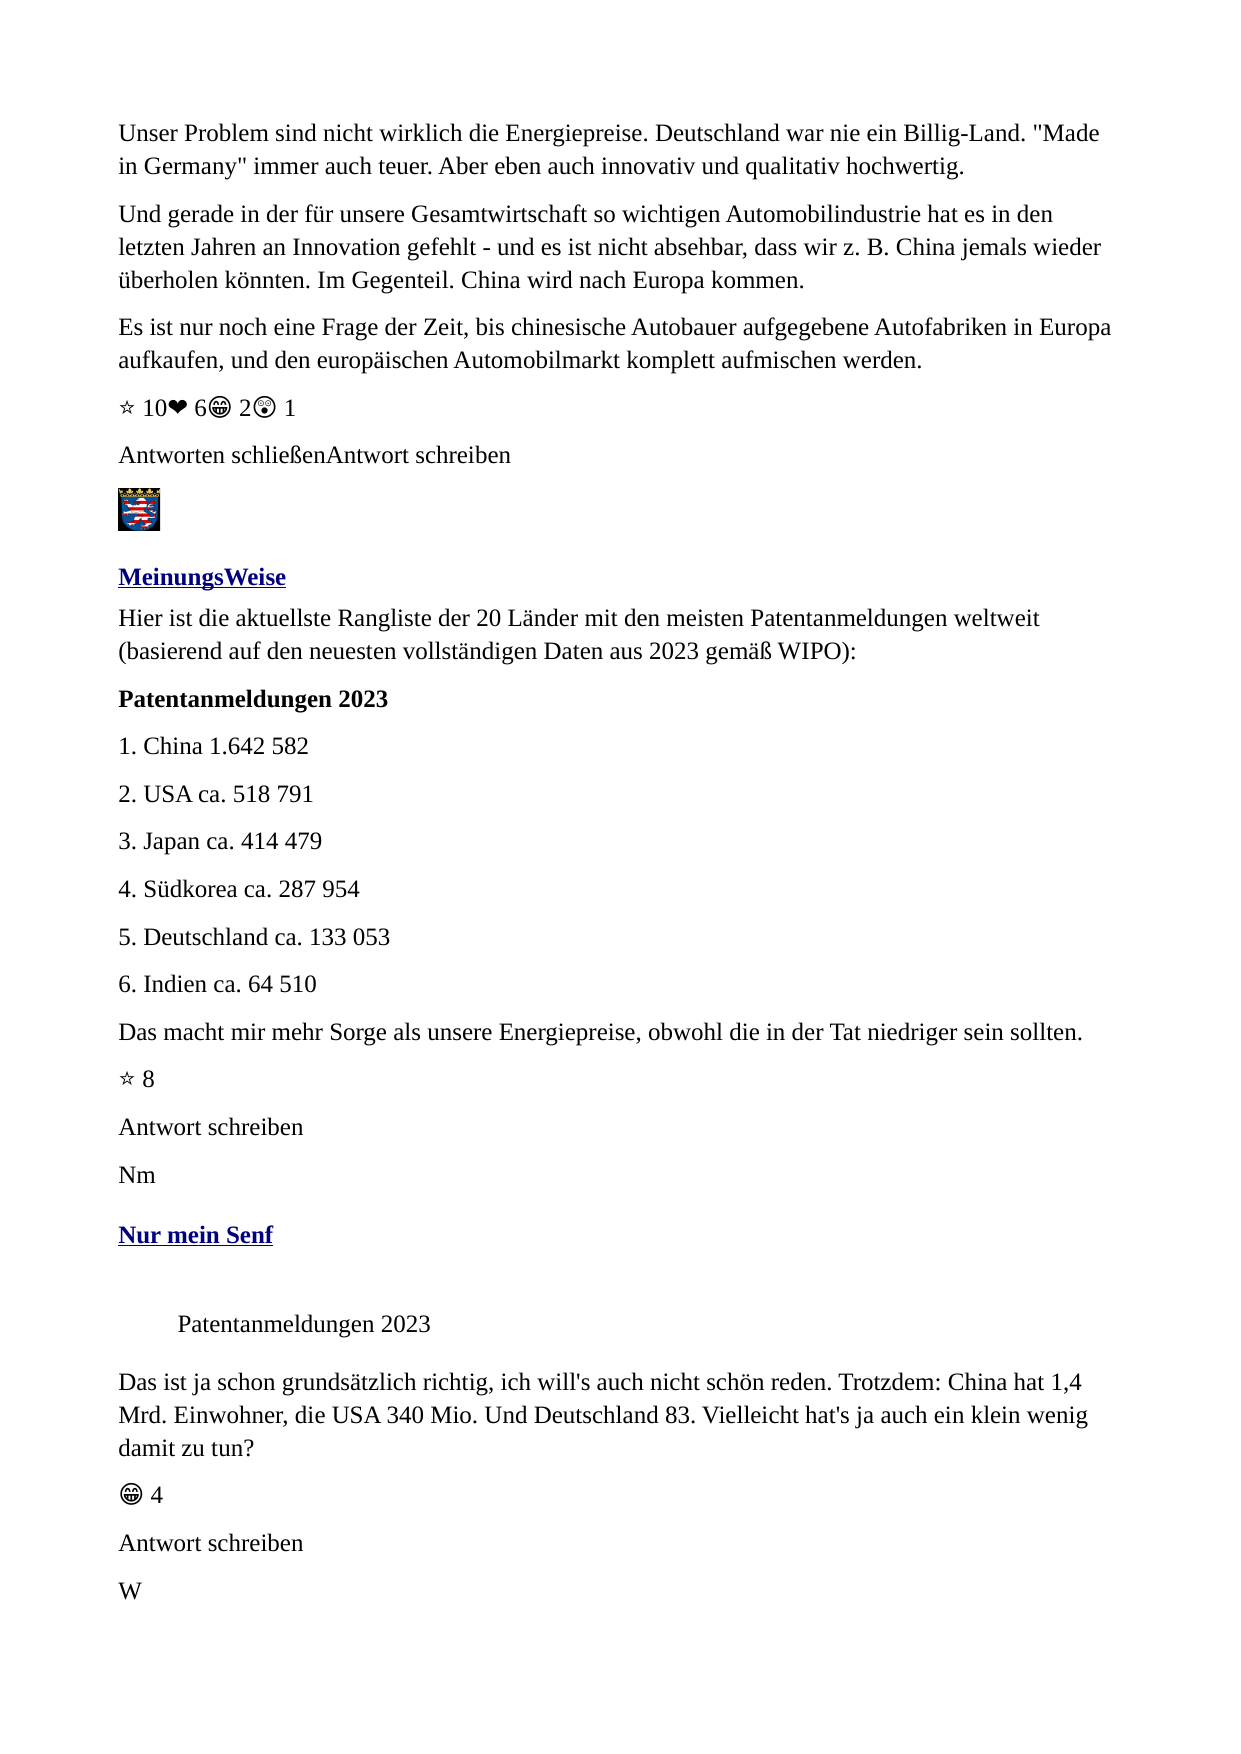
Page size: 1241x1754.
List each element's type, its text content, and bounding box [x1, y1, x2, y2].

text ⭐️ 10❤️ 6😁 2😲 1 [118, 393, 1122, 422]
text Patentanmeldungen 2023 [118, 684, 1122, 712]
picture [118, 488, 161, 531]
text 6. Indien ca. 64 510 [118, 969, 1122, 998]
text Antwort schreiben [118, 1528, 1122, 1557]
text Das ist ja schon grundsätzlich richtig, ich will's auch nicht schön reden. Trotzdem: China hat 1,4 Mrd. Einwohner, die USA 340 Mio. Und Deutschland 83. Vielleicht hat's ja auch ein klein wenig damit zu tun? [118, 1367, 1122, 1462]
text W [118, 1576, 1122, 1604]
text Antwort schreiben [118, 1112, 1122, 1141]
text 4. Südkorea ca. 287 954 [118, 874, 1122, 903]
text 2. USA ca. 518 791 [118, 779, 1122, 808]
text Hier ist die aktuellste Rangliste der 20 Länder mit den meisten Patentanmeldungen weltweit (basierend auf den neuesten vollständigen Daten aus 2023 gemäß WIPO): [118, 603, 1122, 665]
text Antworten schließenAntwort schreiben [118, 441, 1122, 469]
text 😁 4 [118, 1481, 1122, 1509]
text Das macht mir mehr Sorge als unsere Energiepreise, obwohl die in der Tat niedriger sein sollten. [118, 1017, 1122, 1046]
subtitle MeinungsWeise [118, 562, 1122, 591]
text Und gerade in der für unsere Gesamtwirtschaft so wichtigen Automobilindustrie hat es in den letzten Jahren an Innovation gefehlt - und es ist nicht absehbar, dass wir z. B. China jemals wieder überholen könnten. Im Gegenteil. China wird nach Europa kommen. [118, 199, 1122, 293]
text 1. China 1.642 582 [118, 731, 1122, 760]
text Patentanmeldungen 2023 [177, 1309, 1063, 1337]
text Es ist nur noch eine Frage der Zeit, bis chinesische Autobauer aufgegebene Autofabriken in Europa aufkaufen, und den europäischen Automobilmarkt komplett aufmischen werden. [118, 312, 1122, 374]
text Nm [118, 1160, 1122, 1188]
text 5. Deutschland ca. 133 053 [118, 922, 1122, 950]
subtitle Nur mein Senf [118, 1220, 1122, 1248]
text ⭐️ 8 [118, 1064, 1122, 1093]
text 3. Japan ca. 414 479 [118, 826, 1122, 855]
text Unser Problem sind nicht wirklich die Energiepreise. Deutschland war nie ein Billig-Land. "Made in Germany" immer auch teuer. Aber eben auch innovativ und qualitativ hochwertig. [118, 118, 1122, 180]
